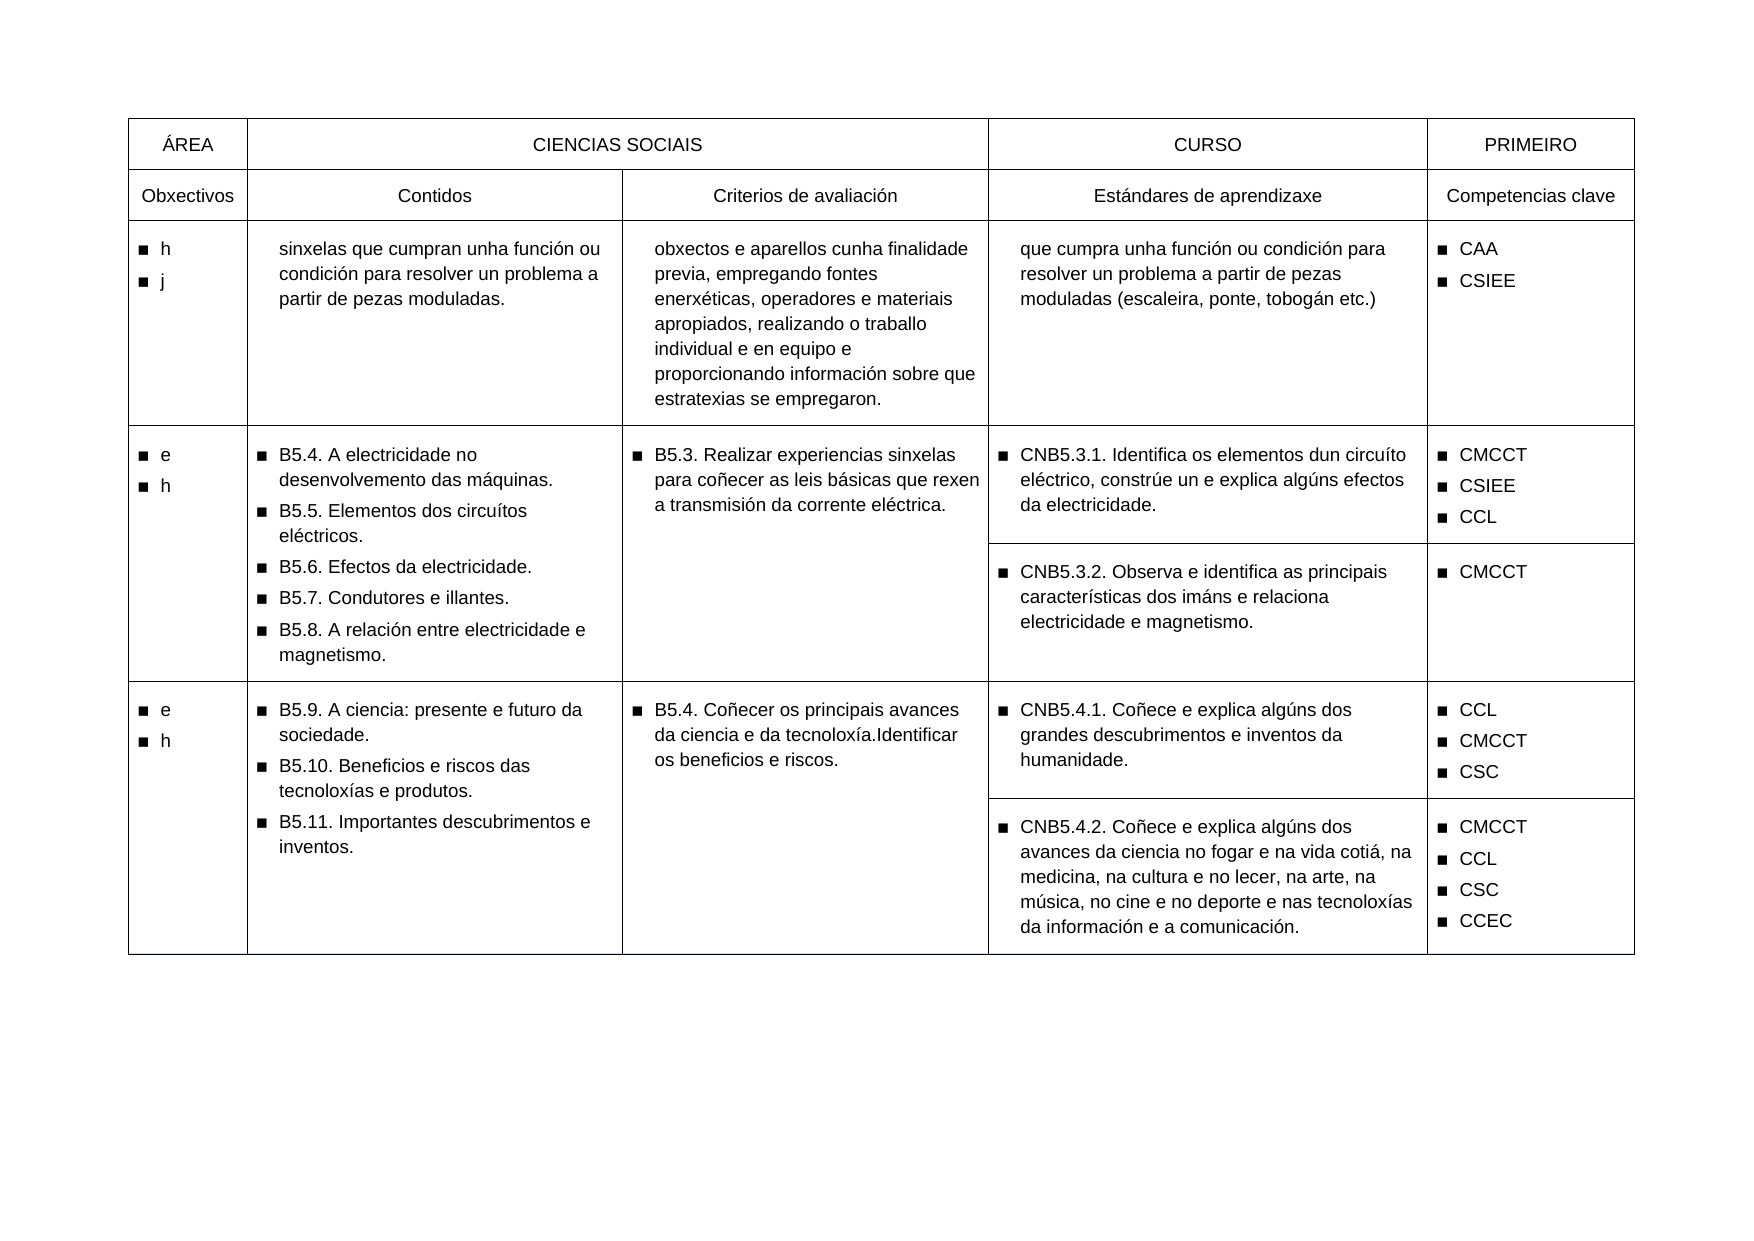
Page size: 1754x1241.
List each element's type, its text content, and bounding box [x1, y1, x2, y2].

table_header CIENCIAS SOCIAIS [248, 119, 988, 169]
table_cell Estándares de aprendizaxe [989, 170, 1427, 220]
table_header CURSO [989, 119, 1427, 169]
table_header PRIMEIRO [1428, 119, 1634, 169]
table_cell B5.4. Coñecer os principais avances da ciencia e da tecnoloxía.Identificar os beneficios e riscos. [623, 682, 988, 953]
table_cell CNB5.4.1. Coñece e explica algúns dos grandes descubrimentos e inventos da humanidade. [989, 682, 1427, 798]
table_cell Obxectivos [129, 170, 247, 220]
table_cell CCL CMCCT CSC [1428, 682, 1634, 798]
table_cell e h [129, 426, 247, 681]
table_cell CNB5.4.2. Coñece e explica algúns dos avances da ciencia no fogar e na vida cotiá, na medicina, na cultura e no lecer, na arte, na música, no cine e no deporte e nas tecnoloxías da información e a comunicación. [989, 799, 1427, 953]
table_cell CNB5.3.1. Identifica os elementos dun circuíto eléctrico, constrúe un e explica algúns efectos da electricidade. [989, 426, 1427, 543]
table_cell CMCCT CCL CSC CCEC [1428, 799, 1634, 953]
table_header ÁREA [129, 119, 247, 169]
table_cell Contidos [248, 170, 622, 220]
table_cell Criterios de avaliación [623, 170, 988, 220]
table_cell que cumpra unha función ou condición para resolver un problema a partir de pezas moduladas (escaleira, ponte, tobogán etc.) [989, 221, 1427, 425]
table_cell B5.9. A ciencia: presente e futuro da sociedade. B5.10. Beneficios e riscos das tecnoloxías e produtos. B5.11. Importantes descubrimentos e inventos. [248, 682, 622, 953]
table_cell sinxelas que cumpran unha función ou condición para resolver un problema a partir de pezas moduladas. [248, 221, 622, 425]
table_cell obxectos e aparellos cunha finalidade previa, empregando fontes enerxéticas, operadores e materiais apropiados, realizando o traballo individual e en equipo e proporcionando información sobre que estratexias se empregaron. [623, 221, 988, 425]
table_cell e h [129, 682, 247, 953]
table_cell Competencias clave [1428, 170, 1634, 220]
table_cell B5.4. A electricidade no desenvolvemento das máquinas. B5.5. Elementos dos circuítos eléctricos. B5.6. Efectos da electricidade. B5.7. Condutores e illantes. B5.8. A relación entre electricidade e magnetismo. [248, 426, 622, 681]
table_cell CMCCT [1428, 544, 1634, 681]
table_cell CMCCT CAA CSIEE [1428, 221, 1634, 425]
table_cell CNB5.3.2. Observa e identifica as principais características dos imáns e relaciona electricidade e magnetismo. [989, 544, 1427, 681]
table_cell CMCCT CSIEE CCL [1428, 426, 1634, 543]
table_cell g h j [129, 221, 247, 425]
table_cell B5.3. Realizar experiencias sinxelas para coñecer as leis básicas que rexen a transmisión da corrente eléctrica. [623, 426, 988, 681]
